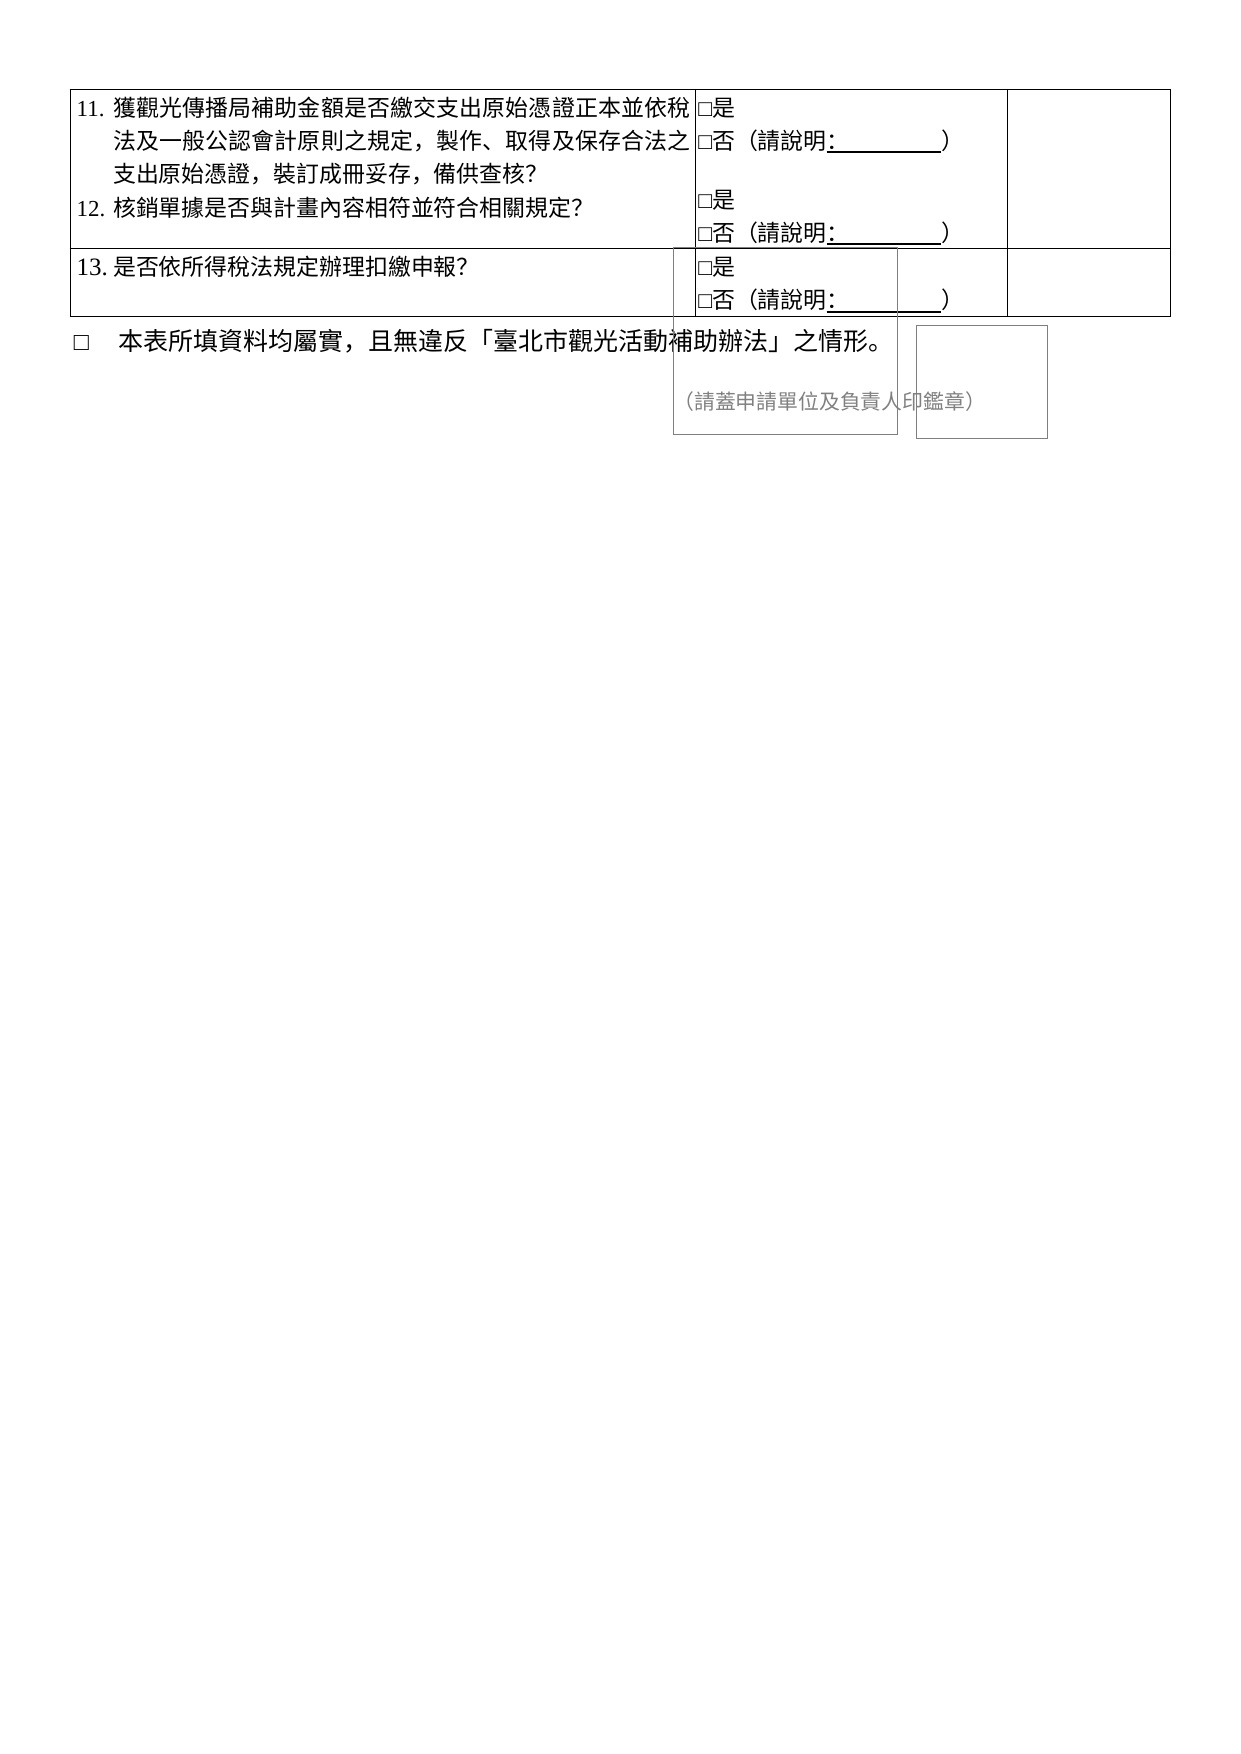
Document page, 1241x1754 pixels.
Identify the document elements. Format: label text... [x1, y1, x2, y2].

list 本表所填資料均屬實，且無違反「臺北市觀光活動補助辦法」之情形。 [74, 317, 673, 358]
table_cell □是 □否（請說明： ） □是 □否（請說明： ） [696, 90, 1007, 248]
list 本表所填資料均屬實，且無違反「臺北市觀光活動補助辦法」之情形。 [898, 317, 1122, 358]
table_cell 是否依所得稅法規定辦理扣繳申報？ [71, 249, 673, 316]
table_cell [1008, 90, 1170, 248]
list 本表所填資料均屬實，且無違反「臺北市觀光活動補助辦法」之情形。 [917, 326, 1047, 358]
table_cell 獲觀光傳播局補助金額是否繳交支出原始憑證正本並依稅法及一般公認會計原則之規定，製作、取得及保存合法之支出原始憑證，裝訂成冊妥存，備供查核？ 核銷單據是否與計畫內容相符並符合相關規定？ [71, 90, 695, 248]
table_cell [674, 249, 695, 316]
list 本表所填資料均屬實，且無違反「臺北市觀光活動補助辦法」之情形。 [674, 317, 897, 358]
table_cell ） [898, 249, 1007, 316]
table_cell [1008, 249, 1170, 316]
table_cell □是 □否（請說明： [696, 249, 897, 316]
